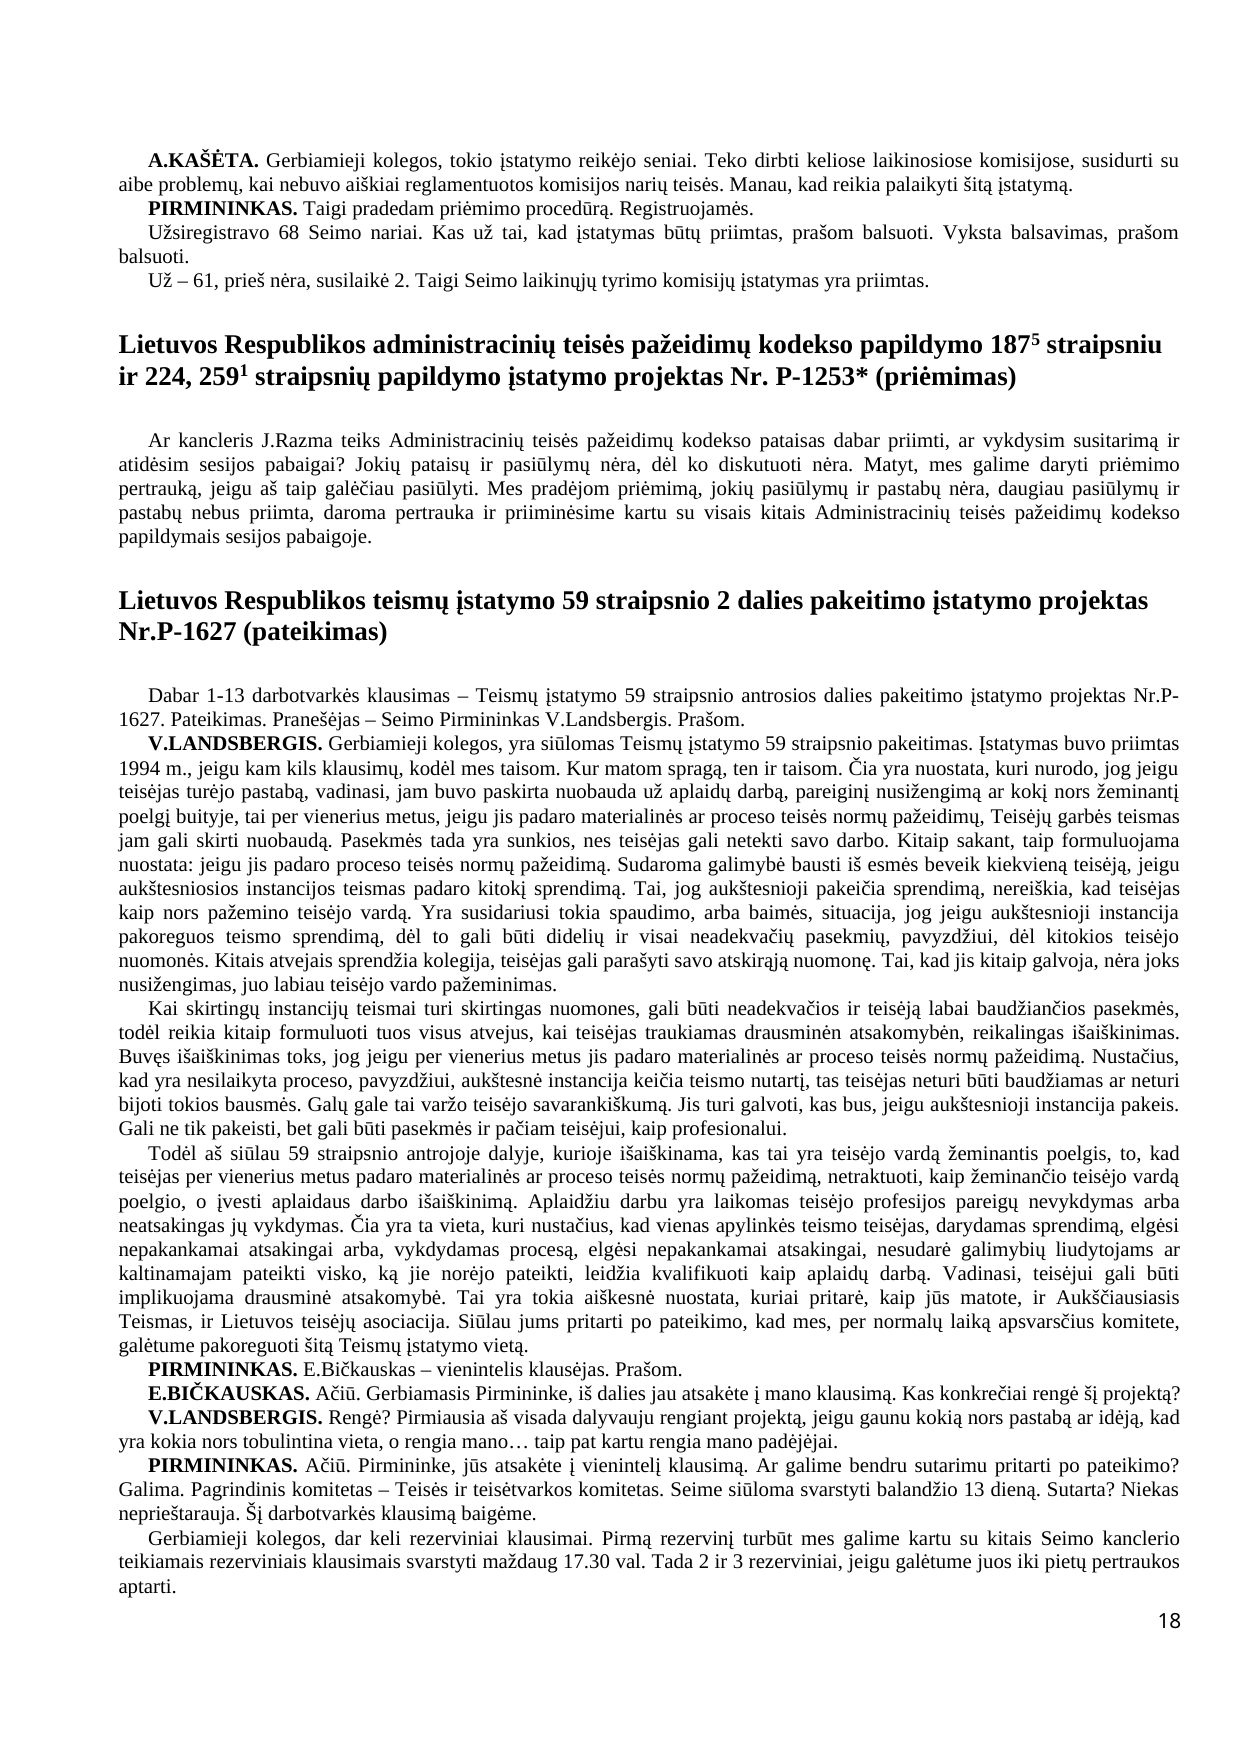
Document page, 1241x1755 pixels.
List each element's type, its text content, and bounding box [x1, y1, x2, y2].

text Lietuvos Respublikos teismų įstatymo 59 straipsnio 2 dalies pakeitimo įstatymo projektas Nr.P-1627 (pateikimas) [118, 584, 1181, 647]
text PIRMININKAS. Ačiū. Pirmininke, jūs atsakėte į vienintelį klausimą. Ar galime bendru sutarimu pritarti po pateikimo? Galima. Pagrindinis komitetas – Teisės ir teisėtvarkos komitetas. Seime siūloma svarstyti balandžio 13 dieną. Sutarta? Niekas neprieštarauja. Šį darbotvarkės klausimą baigėme. [118, 1453, 1181, 1525]
text V.LANDSBERGIS. Gerbiamieji kolegos, yra siūlomas Teismų įstatymo 59 straipsnio pakeitimas. Įstatymas buvo priimtas 1994 m., jeigu kam kils klausimų, kodėl mes taisom. Kur matom spragą, ten ir taisom. Čia yra nuostata, kuri nurodo, jog jeigu teisėjas turėjo pastabą, vadinasi, jam buvo paskirta nuobauda už aplaidų darbą, pareiginį nusižengimą ar kokį nors žeminantį poelgį buityje, tai per vienerius metus, jeigu jis padaro materialinės ar proceso teisės normų pažeidimų, Teisėjų garbės teismas jam gali skirti nuobaudą. Pasekmės tada yra sunkios, nes teisėjas gali netekti savo darbo. Kitaip sakant, taip formuluojama nuostata: jeigu jis padaro proceso teisės normų pažeidimą. Sudaroma galimybė bausti iš esmės beveik kiekvieną teisėją, jeigu aukštesniosios instancijos teismas padaro kitokį sprendimą. Tai, jog aukštesnioji pakeičia sprendimą, nereiškia, kad teisėjas kaip nors pažemino teisėjo vardą. Yra susidariusi tokia spaudimo, arba baimės, situacija, jog jeigu aukštesnioji instancija pakoreguos teismo sprendimą, dėl to gali būti didelių ir visai neadekvačių pasekmių, pavyzdžiui, dėl kitokios teisėjo nuomonės. Kitais atvejais sprendžia kolegija, teisėjas gali parašyti savo atskirąją nuomonę. Tai, kad jis kitaip galvoja, nėra joks nusižengimas, juo labiau teisėjo vardo pažeminimas. [118, 731, 1181, 996]
text PIRMININKAS. E.Bičkauskas – vienintelis klausėjas. Prašom. [118, 1357, 1181, 1381]
text Užsiregistravo 68 Seimo nariai. Kas už tai, kad įstatymas būtų priimtas, prašom balsuoti. Vyksta balsavimas, prašom balsuoti. [118, 220, 1181, 268]
text Kai skirtingų instancijų teismai turi skirtingas nuomones, gali būti neadekvačios ir teisėją labai baudžiančios pasekmės, todėl reikia kitaip formuluoti tuos visus atvejus, kai teisėjas traukiamas drausminėn atsakomybėn, reikalingas išaiškinimas. Buvęs išaiškinimas toks, jog jeigu per vienerius metus jis padaro materialinės ar proceso teisės normų pažeidimą. Nustačius, kad yra nesilaikyta proceso, pavyzdžiui, aukštesnė instancija keičia teismo nutartį, tas teisėjas neturi būti baudžiamas ar neturi bijoti tokios bausmės. Galų gale tai varžo teisėjo savarankiškumą. Jis turi galvoti, kas bus, jeigu aukštesnioji instancija pakeis. Gali ne tik pakeisti, bet gali būti pasekmės ir pačiam teisėjui, kaip profesionalui. [118, 996, 1181, 1140]
text Dabar 1-13 darbotvarkės klausimas – Teismų įstatymo 59 straipsnio antrosios dalies pakeitimo įstatymo projektas Nr.P-1627. Pateikimas. Pranešėjas – Seimo Pirmininkas V.Landsbergis. Prašom. [118, 683, 1181, 731]
text Gerbiamieji kolegos, dar keli rezerviniai klausimai. Pirmą rezervinį turbūt mes galime kartu su kitais Seimo kanclerio teikiamais rezerviniais klausimais svarstyti maždaug 17.30 val. Tada 2 ir 3 rezerviniai, jeigu galėtume juos iki pietų pertraukos aptarti. [118, 1525, 1181, 1598]
text A.KAŠĖTA. Gerbiamieji kolegos, tokio įstatymo reikėjo seniai. Teko dirbti keliose laikinosiose komisijose, susidurti su aibe problemų, kai nebuvo aiškiai reglamentuotos komisijos narių teisės. Manau, kad reikia palaikyti šitą įstatymą. [118, 148, 1181, 196]
text V.LANDSBERGIS. Rengė? Pirmiausia aš visada dalyvauju rengiant projektą, jeigu gaunu kokią nors pastabą ar idėją, kad yra kokia nors tobulintina vieta, o rengia mano… taip pat kartu rengia mano padėjėjai. [118, 1405, 1181, 1453]
text E.BIČKAUSKAS. Ačiū. Gerbiamasis Pirmininke, iš dalies jau atsakėte į mano klausimą. Kas konkrečiai rengė šį projektą? [118, 1381, 1181, 1405]
text Lietuvos Respublikos administracinių teisės pažeidimų kodekso papildymo 1875 straipsniu ir 224, 2591 straipsnių papildymo įstatymo projektas Nr. P-1253* (priėmimas) [118, 329, 1181, 391]
text Todėl aš siūlau 59 straipsnio antrojoje dalyje, kurioje išaiškinama, kas tai yra teisėjo vardą žeminantis poelgis, to, kad teisėjas per vienerius metus padaro materialinės ar proceso teisės normų pažeidimą, netraktuoti, kaip žeminančio teisėjo vardą poelgio, o įvesti aplaidaus darbo išaiškinimą. Aplaidžiu darbu yra laikomas teisėjo profesijos pareigų nevykdymas arba neatsakingas jų vykdymas. Čia yra ta vieta, kuri nustačius, kad vienas apylinkės teismo teisėjas, darydamas sprendimą, elgėsi nepakankamai atsakingai arba, vykdydamas procesą, elgėsi nepakankamai atsakingai, nesudarė galimybių liudytojams ar kaltinamajam pateikti visko, ką jie norėjo pateikti, leidžia kvalifikuoti kaip aplaidų darbą. Vadinasi, teisėjui gali būti implikuojama drausminė atsakomybė. Tai yra tokia aiškesnė nuostata, kuriai pritarė, kaip jūs matote, ir Aukščiausiasis Teismas, ir Lietuvos teisėjų asociacija. Siūlau jums pritarti po pateikimo, kad mes, per normalų laiką apsvarsčius komitete, galėtume pakoreguoti šitą Teismų įstatymo vietą. [118, 1140, 1181, 1357]
text Ar kancleris J.Razma teiks Administracinių teisės pažeidimų kodekso pataisas dabar priimti, ar vykdysim susitarimą ir atidėsim sesijos pabaigai? Jokių pataisų ir pasiūlymų nėra, dėl ko diskutuoti nėra. Matyt, mes galime daryti priėmimo pertrauką, jeigu aš taip galėčiau pasiūlyti. Mes pradėjom priėmimą, jokių pasiūlymų ir pastabų nėra, daugiau pasiūlymų ir pastabų nebus priimta, daroma pertrauka ir priiminėsime kartu su visais kitais Administracinių teisės pažeidimų kodekso papildymais sesijos pabaigoje. [118, 427, 1181, 548]
text Už – 61, prieš nėra, susilaikė 2. Taigi Seimo laikinųjų tyrimo komisijų įstatymas yra priimtas. [118, 268, 1181, 292]
text PIRMININKAS. Taigi pradedam priėmimo procedūrą. Registruojamės. [118, 196, 1181, 220]
